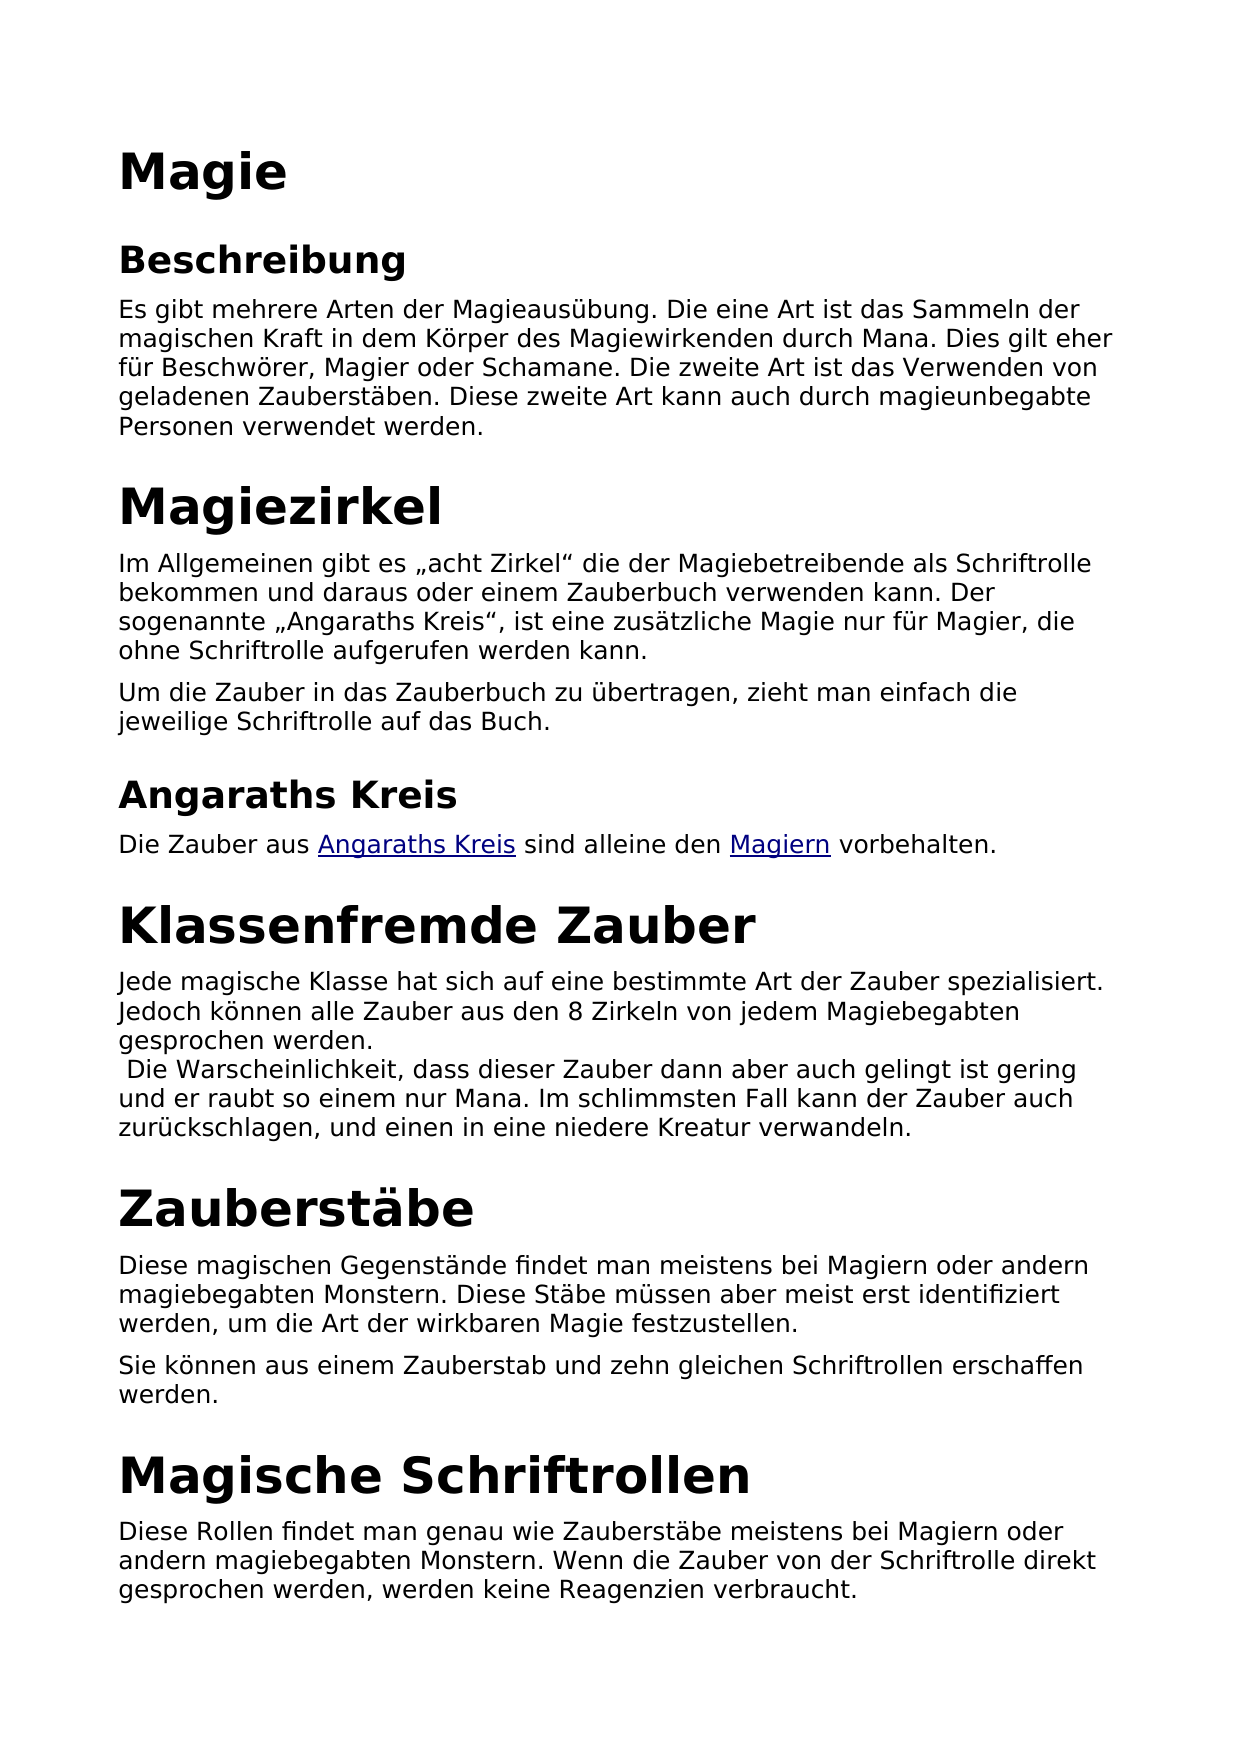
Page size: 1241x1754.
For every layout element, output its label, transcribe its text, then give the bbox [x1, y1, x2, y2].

subtitle Magische Schriftrollen [118, 1447, 1122, 1505]
subtitle Magie [118, 143, 1122, 201]
text Es gibt mehrere Arten der Magieausübung. Die eine Art ist das Sammeln der magischen Kraft in dem Körper des Magiewirkenden durch Mana. Dies gilt eher für Beschwörer, Magier oder Schamane. Die zweite Art ist das Verwenden von geladenen Zauberstäben. Diese zweite Art kann auch durch magieunbegabte Personen verwendet werden. [118, 295, 1122, 441]
text Diese magischen Gegenstände findet man meistens bei Magiern oder andern magiebegabten Monstern. Diese Stäbe müssen aber meist erst identifiziert werden, um die Art der wirkbaren Magie festzustellen. [118, 1251, 1122, 1338]
subtitle Angaraths Kreis [118, 774, 1122, 818]
text Sie können aus einem Zauberstab und zehn gleichen Schriftrollen erschaffen werden. [118, 1351, 1122, 1409]
text Diese Rollen findet man genau wie Zauberstäbe meistens bei Magiern oder andern magiebegabten Monstern. Wenn die Zauber von der Schriftrolle direkt gesprochen werden, werden keine Reagenzien verbraucht. [118, 1517, 1122, 1605]
text Jede magische Klasse hat sich auf eine bestimmte Art der Zauber spezialisiert. Jedoch können alle Zauber aus den 8 Zirkeln von jedem Magiebegabten gesprochen werden. Die Warscheinlichkeit, dass dieser Zauber dann aber auch gelingt ist gering und er raubt so einem nur Mana. Im schlimmsten Fall kann der Zauber auch zurückschlagen, und einen in eine niedere Kreatur verwandeln. [118, 968, 1122, 1143]
text Im Allgemeinen gibt es „acht Zirkel“ die der Magiebetreibende als Schriftrolle bekommen und daraus oder einem Zauberbuch verwenden kann. Der sogenannte „Angaraths Kreis“, ist eine zusätzliche Magie nur für Magier, die ohne Schriftrolle aufgerufen werden kann. [118, 549, 1122, 666]
subtitle Klassenfremde Zauber [118, 897, 1122, 955]
subtitle Beschreibung [118, 239, 1122, 282]
text Die Zauber aus Angaraths Kreis sind alleine den Magiern vorbehalten. [118, 830, 1122, 859]
subtitle Magiezirkel [118, 478, 1122, 537]
subtitle Zauberstäbe [118, 1180, 1122, 1238]
text Um die Zauber in das Zauberbuch zu übertragen, zieht man einfach die jeweilige Schriftrolle auf das Buch. [118, 678, 1122, 737]
